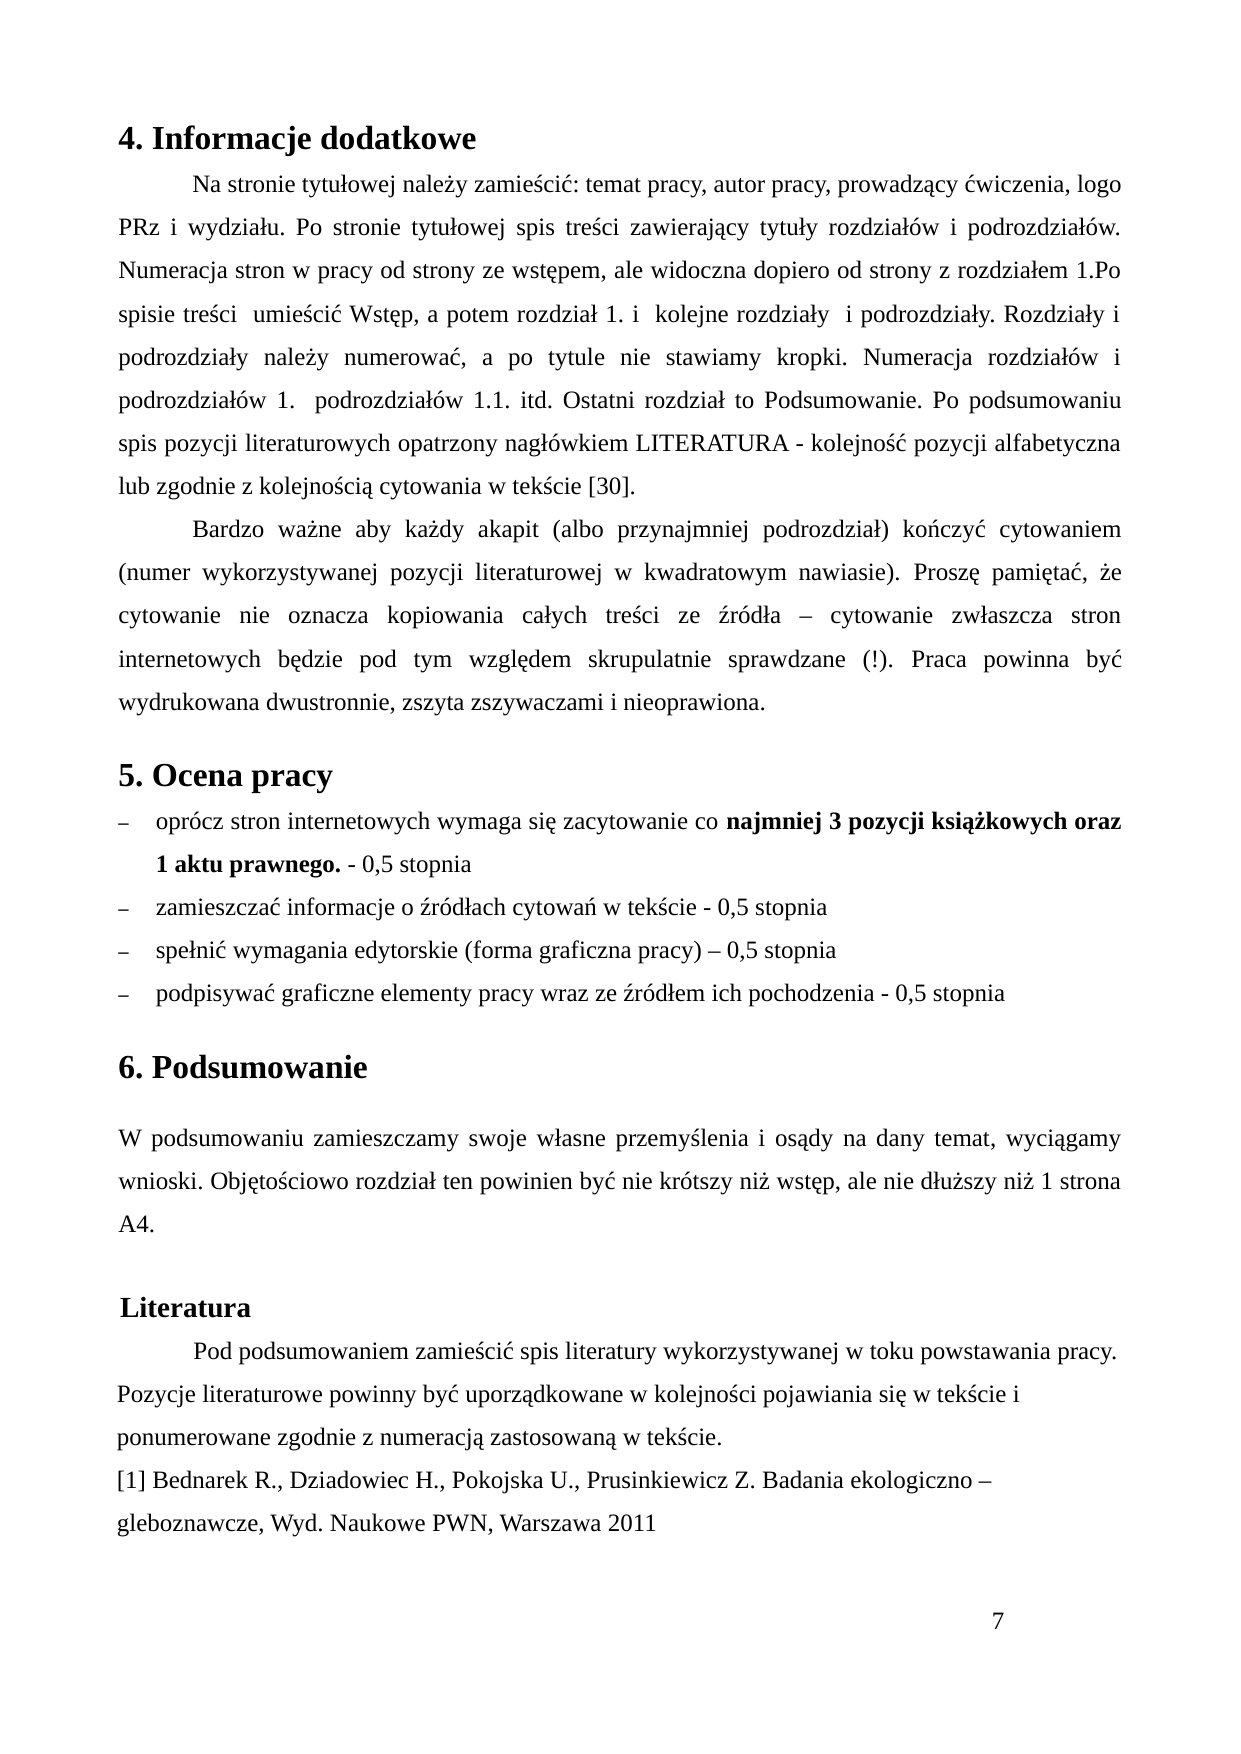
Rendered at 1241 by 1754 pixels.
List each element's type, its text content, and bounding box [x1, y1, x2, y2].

list Pod podsumowaniem zamieścić spis literatury wykorzystywanej w toku powstawania pracy. [156, 1336, 1122, 1364]
text Bardzo ważne aby każdy akapit (albo przynajmniej podrozdział) kończyć cytowaniem (numer wykorzystywanej pozycji literaturowej w kwadratowym nawiasie). Proszę pamiętać, że cytowanie nie oznacza kopiowania całych treści ze źródła – cytowanie zwłaszcza stron internetowych będzie pod tym względem skrupulatnie sprawdzane (!). Praca powinna być wydrukowana dwustronnie, zszyta zszywaczami i nieoprawiona. [118, 514, 1122, 716]
list oprócz stron internetowych wymaga się zacytowanie co najmniej 3 pozycji książkowych oraz 1 aktu prawnego. - 0,5 stopnia [118, 806, 1122, 878]
list spełnić wymagania edytorskie (forma graficzna pracy) – 0,5 stopnia [118, 935, 1122, 964]
list podpisywać graficzne elementy pracy wraz ze źródłem ich pochodzenia - 0,5 stopnia [118, 978, 1122, 1007]
subtitle 5. Ocena pracy [118, 755, 1122, 793]
list zamieszczać informacje o źródłach cytowań w tekście - 0,5 stopnia [118, 892, 1122, 921]
subtitle W podsumowaniu zamieszczamy swoje własne przemyślenia i osądy na dany temat, wyciągamy wnioski. Objętościowo rozdział ten powinien być nie krótszy niż wstęp, ale nie dłuższy niż 1 strona A4. [118, 1123, 1122, 1238]
list Pozycje literaturowe powinny być uporządkowane w kolejności pojawiania się w tekście i ponumerowane zgodnie z numeracją zastosowaną w tekście. [115, 1379, 1122, 1451]
subtitle 6. Podsumowanie [118, 1047, 1122, 1085]
list [1] Bednarek R., Dziadowiec H., Pokojska U., Prusinkiewicz Z. Badania ekologiczno – gleboznawcze, Wyd. Naukowe PWN, Warszawa 2011 [115, 1465, 1122, 1537]
text Na stronie tytułowej należy zamieścić: temat pracy, autor pracy, prowadzący ćwiczenia, logo PRz i wydziału. Po stronie tytułowej spis treści zawierający tytuły rozdziałów i podrozdziałów. Numeracja stron w pracy od strony ze wstępem, ale widoczna dopiero od strony z rozdziałem 1.Po spisie treści umieścić Wstęp, a potem rozdział 1. i kolejne rozdziały i podrozdziały. Rozdziały i podrozdziały należy numerować, a po tytule nie stawiamy kropki. Numeracja rozdziałów i podrozdziałów 1. podrozdziałów 1.1. itd. Ostatni rozdział to Podsumowanie. Po podsumowaniu spis pozycji literaturowych opatrzony nagłówkiem LITERATURA - kolejność pozycji alfabetyczna lub zgodnie z kolejnością cytowania w tekście [30]. [118, 169, 1122, 500]
subtitle 4. Informacje dodatkowe [118, 118, 1122, 157]
list Literatura [120, 1290, 1122, 1323]
